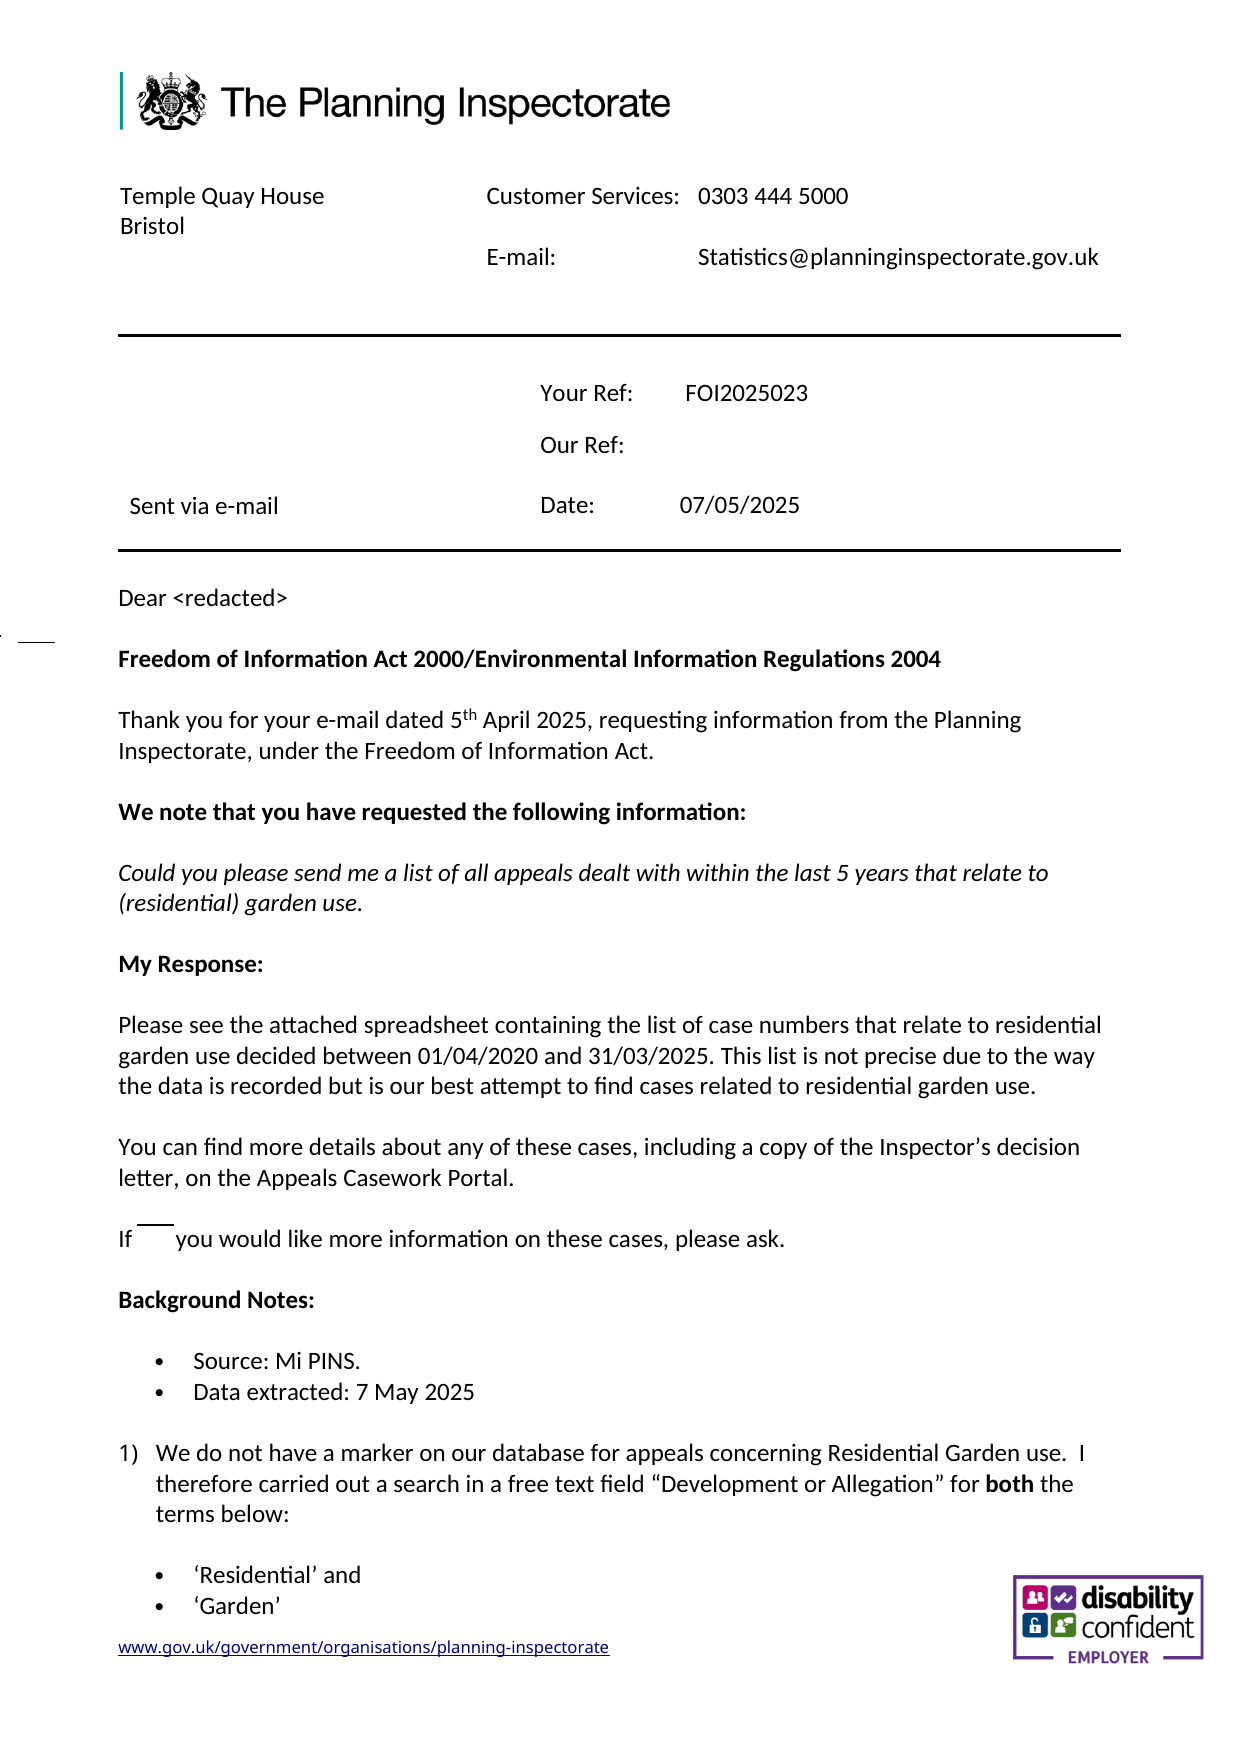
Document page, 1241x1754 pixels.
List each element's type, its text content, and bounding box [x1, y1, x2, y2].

text Freedom of Information Act 2000/Environmental Information Regulations 2004 [118, 643, 1122, 674]
text Dear <redacted> [118, 582, 1112, 613]
table_header [529, 337, 1121, 548]
table_cell 07/05/2025 [680, 460, 1115, 548]
text My Response: [118, 948, 1122, 979]
list Source: Mi PINS. [156, 1345, 1122, 1376]
list ‘Residential’ and [156, 1559, 1122, 1590]
table_header Your Ref: [540, 368, 679, 417]
text If you would like more information on these cases, please ask. [118, 1223, 1122, 1254]
table_header [118, 66, 1211, 136]
table_header Sent via e-mail [118, 337, 529, 548]
text You can find more details about any of these cases, including a copy of the Inspector’s decision letter, on the Appeals Casework Portal. [118, 1101, 1122, 1193]
text Please see the attached spreadsheet containing the list of case numbers that relate to residential garden use decided between 01/04/2020 and 31/03/2025. This list is not precise due to the way the data is recorded but is our best attempt to find cases related to residential garden use. [118, 1009, 1122, 1101]
list [1017, 1590, 1122, 1621]
table_cell Temple Quay House Bristol [118, 179, 485, 304]
table_cell 0303 444 5000 Statistics@planninginspectorate.gov.uk [696, 179, 1211, 304]
table_cell Customer Services: E-mail: [485, 179, 696, 304]
list Data extracted: 7 May 2025 [156, 1376, 1122, 1406]
text Background Notes: [118, 1284, 1122, 1315]
table_cell Our Ref: [540, 417, 679, 460]
list We do not have a marker on our database for appeals concerning Residential Garden use. I therefore carried out a search in a free text field “Development or Allegation” for both the terms below: [118, 1437, 1122, 1529]
text Thank you for your e-mail dated 5th April 2025, requesting information from the Planning Inspectorate, under the Freedom of Information Act. [118, 704, 1122, 765]
table_cell [680, 417, 1115, 460]
table_cell [118, 136, 1211, 178]
text Could you please send me a list of all appeals dealt with within the last 5 years that relate to (residential) garden use. [118, 857, 1122, 918]
list ‘Garden’ [156, 1590, 1013, 1621]
table_header FOI2025023 [680, 368, 1115, 417]
text We note that you have requested the following information: [118, 796, 1122, 826]
table_cell Date: [540, 460, 679, 548]
